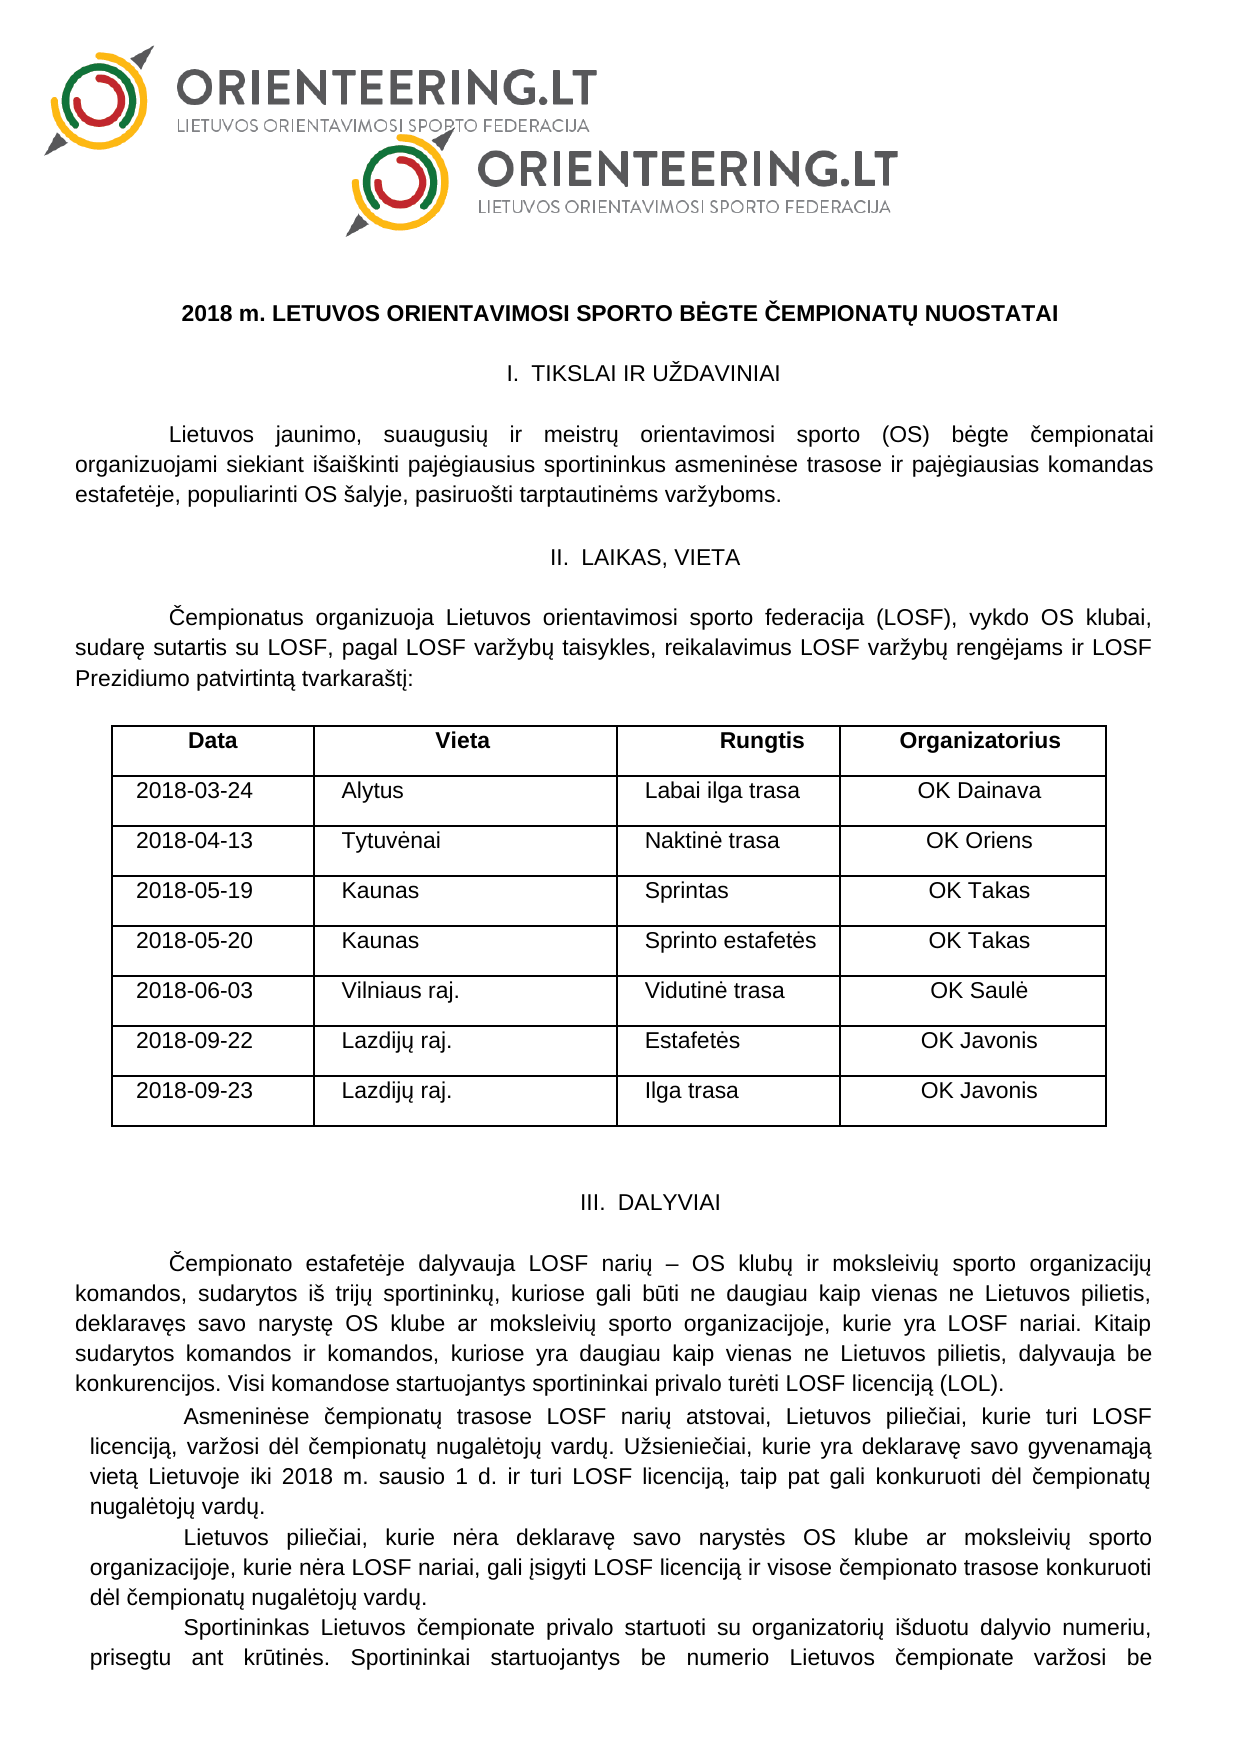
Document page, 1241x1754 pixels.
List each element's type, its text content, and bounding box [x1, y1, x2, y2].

table_cell OK Oriens [841, 827, 1105, 875]
text Sportininkas Lietuvos čempionate privalo startuoti su organizatorių išduotu dalyvio numeriu, prisegtu ant krūtinės. Sportininkai startuojantys be numerio Lietuvos čempionate varžosi be [89, 1614, 1153, 1671]
table_cell 2018-06-03 [113, 977, 313, 1025]
table_cell Alytus [315, 777, 616, 825]
text Čempionatus organizuoja Lietuvos orientavimosi sporto federacija (LOSF), vykdo OS klubai, sudarę sutartis su LOSF, pagal LOSF varžybų taisykles, reikalavimus LOSF varžybų rengėjams ir LOSF Prezidiumo patvirtintą tvarkaraštį: [75, 604, 1153, 691]
table_cell 2018-05-19 [113, 877, 313, 925]
text Lietuvos jaunimo, suaugusių ir meistrų orientavimosi sporto (OS) bėgte čempionatai organizuojami siekiant išaiškinti pajėgiausius sportininkus asmeninėse trasose ir pajėgiausias komandas estafetėje, populiarinti OS šalyje, pasiruošti tarptautinėms varžyboms. [75, 421, 1155, 508]
table_cell Kaunas [315, 877, 616, 925]
table_cell 2018-09-22 [113, 1027, 313, 1075]
table_header Vieta [315, 727, 616, 775]
table_cell 2018-09-23 [113, 1077, 313, 1125]
table_cell Lazdijų raj. [315, 1027, 616, 1075]
table_cell Estafetės [618, 1027, 839, 1075]
table_cell OK Saulė [841, 977, 1105, 1025]
table_cell Tytuvėnai [315, 827, 616, 875]
text III. DALYVIAI [135, 1189, 1165, 1215]
table_cell OK Takas [841, 927, 1105, 975]
table_cell Labai ilga trasa [618, 777, 839, 825]
text 2018 m. LETUVOS ORIENTAVIMOSI SPORTO BĖGTE ČEMPIONATŲ NUOSTATAI [81, 300, 1165, 326]
text Čempionato estafetėje dalyvauja LOSF narių – OS klubų ir moksleivių sporto organizacijų komandos, sudarytos iš trijų sportininkų, kuriose gali būti ne daugiau kaip vienas ne Lietuvos pilietis, deklaravęs savo narystę OS klube ar moksleivių sporto organizacijoje, kurie yra LOSF nariai. Kitaip sudarytos komandos ir komandos, kuriose yra daugiau kaip vienas ne Lietuvos pilietis, dalyvauja be konkurencijos. Visi komandose startuojantys sportininkai privalo turėti LOSF licenciją (LOL). [75, 1249, 1153, 1397]
table_cell 2018-05-20 [113, 927, 313, 975]
text Asmeninėse čempionatų trasose LOSF narių atstovai, Lietuvos piliečiai, kurie turi LOSF licenciją, varžosi dėl čempionatų nugalėtojų vardų. Užsieniečiai, kurie yra deklaravę savo gyvenamąją vietą Lietuvoje iki 2018 m. sausio 1 d. ir turi LOSF licenciją, taip pat gali konkuruoti dėl čempionatų nugalėtojų vardų. [89, 1403, 1153, 1519]
table_header Rungtis [618, 727, 839, 775]
text I. TIKSLAI IR UŽDAVINIAI [122, 360, 1165, 387]
table_cell Vilniaus raj. [315, 977, 616, 1025]
table_cell 2018-04-13 [113, 827, 313, 875]
table_cell Kaunas [315, 927, 616, 975]
table_cell 2018-03-24 [113, 777, 313, 825]
table_cell Lazdijų raj. [315, 1077, 616, 1125]
table_cell Vidutinė trasa [618, 977, 839, 1025]
table_cell Ilga trasa [618, 1077, 839, 1125]
picture [0, 0, 944, 238]
table_cell OK Takas [841, 877, 1105, 925]
table_cell Naktinė trasa [618, 827, 839, 875]
text II. LAIKAS, VIETA [125, 544, 1165, 570]
table_header Data [113, 727, 313, 775]
table_header Organizatorius [841, 727, 1105, 775]
table_cell OK Dainava [841, 777, 1105, 825]
table_cell OK Javonis [841, 1077, 1105, 1125]
table_cell OK Javonis [841, 1027, 1105, 1075]
table_cell Sprinto estafetės [618, 927, 839, 975]
table_cell Sprintas [618, 877, 839, 925]
text Lietuvos piliečiai, kurie nėra deklaravę savo narystės OS klube ar moksleivių sporto organizacijoje, kurie nėra LOSF nariai, gali įsigyti LOSF licenciją ir visose čempionato trasose konkuruoti dėl čempionatų nugalėtojų vardų. [89, 1523, 1153, 1610]
